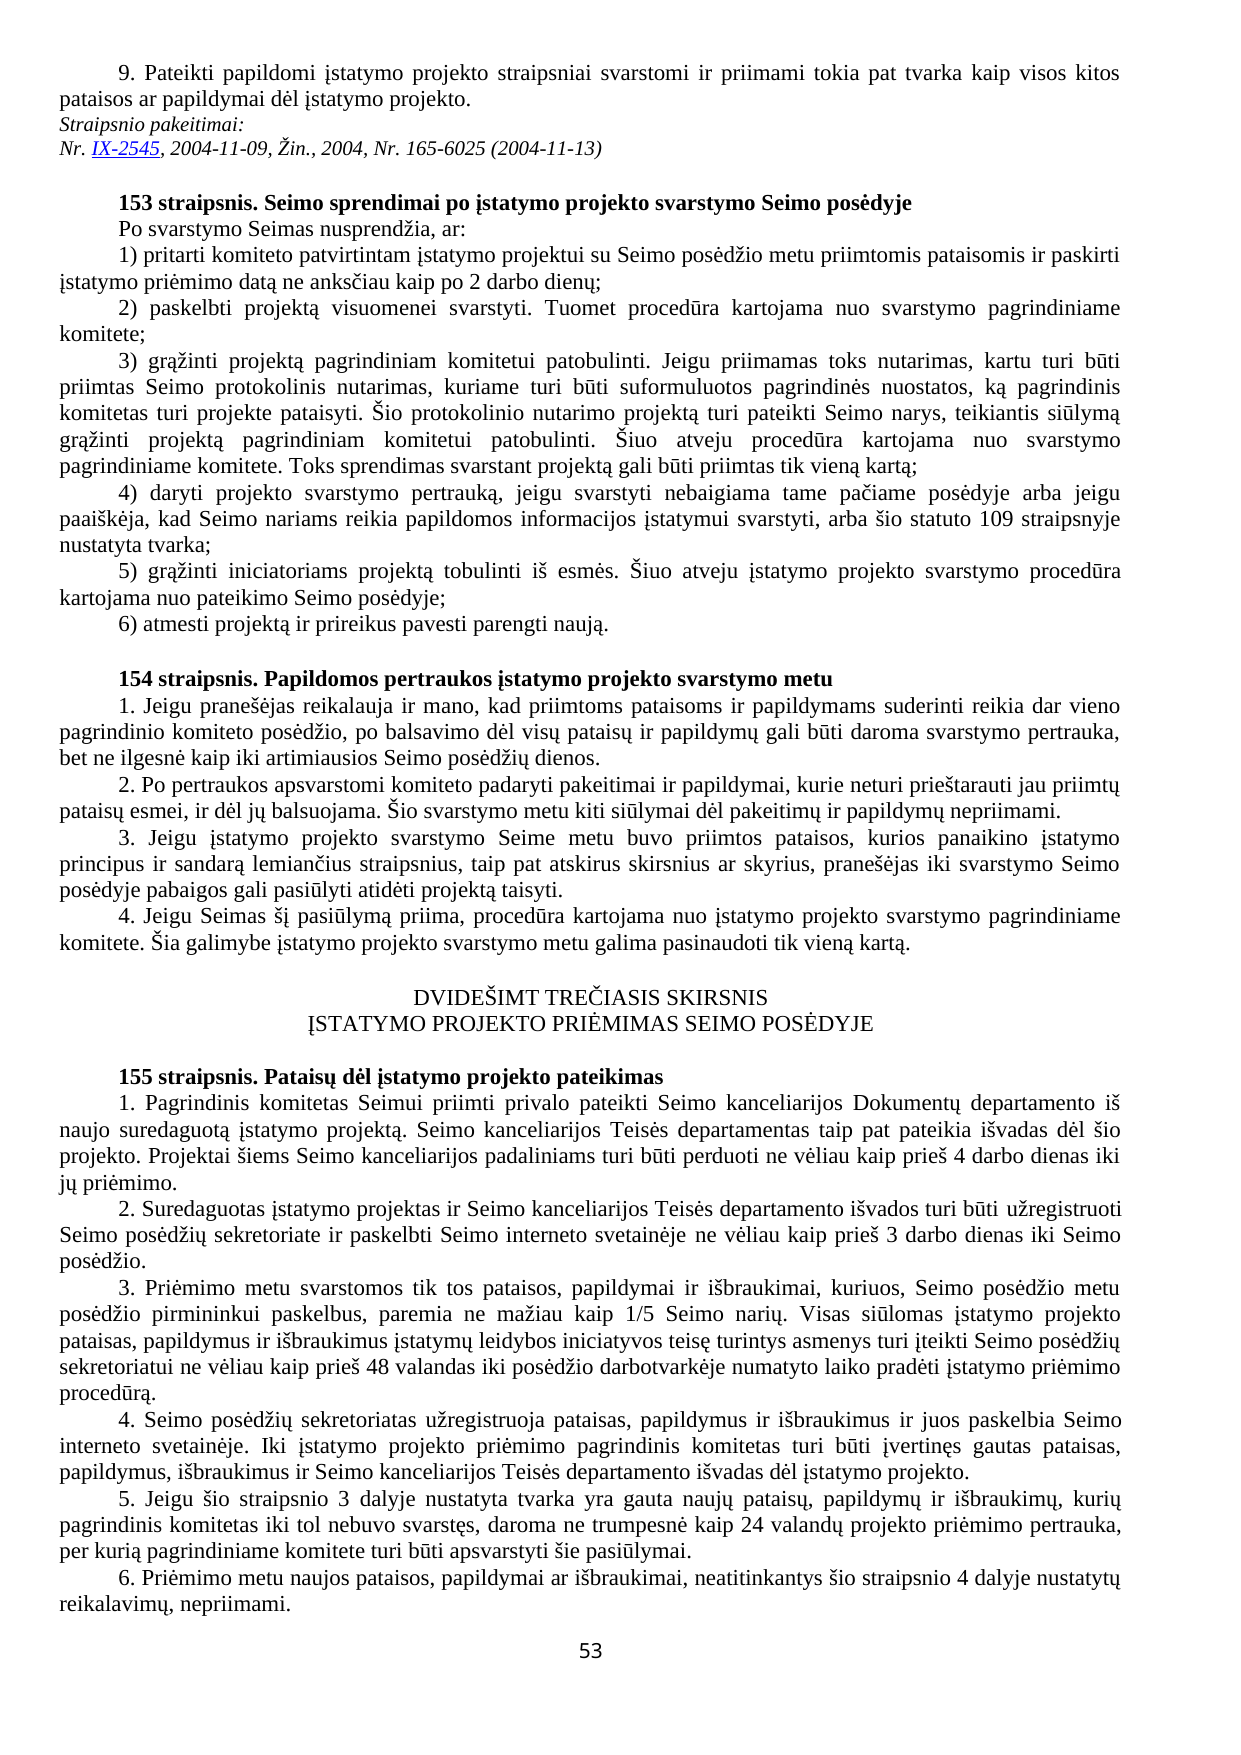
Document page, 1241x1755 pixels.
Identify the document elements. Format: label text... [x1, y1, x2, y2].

text 4. Seimo posėdžių sekretoriatas užregistruoja pataisas, papildymus ir išbraukimus ir juos paskelbia Seimo interneto svetainėje. Iki įstatymo projekto priėmimo pagrindinis komitetas turi būti įvertinęs gautas pataisas, papildymus, išbraukimus ir Seimo kanceliarijos Teisės departamento išvadas dėl įstatymo projekto. [59, 1406, 1122, 1485]
text 2. Suredaguotas įstatymo projektas ir Seimo kanceliarijos Teisės departamento išvados turi būti užregistruoti Seimo posėdžių sekretoriate ir paskelbti Seimo interneto svetainėje ne vėliau kaip prieš 3 darbo dienas iki Seimo posėdžio. [59, 1195, 1122, 1274]
text Po svarstymo Seimas nusprendžia, ar: [59, 215, 1122, 241]
text 1) pritarti komiteto patvirtintam įstatymo projektui su Seimo posėdžio metu priimtomis pataisomis ir paskirti įstatymo priėmimo datą ne anksčiau kaip po 2 darbo dienų; [59, 241, 1122, 294]
text 6. Priėmimo metu naujos pataisos, papildymai ar išbraukimai, neatitinkantys šio straipsnio 4 dalyje nustatytų reikalavimų, nepriimami. [59, 1564, 1122, 1617]
text 155 straipsnis. Pataisų dėl įstatymo projekto pateikimas [59, 1063, 1122, 1089]
text ĮSTATYMO PROJEKTO PRIĖMIMAS SEIMO POSĖDYJE [59, 1010, 1122, 1037]
text 6) atmesti projektą ir prireikus pavesti parengti naują. [59, 610, 1122, 637]
text 1. Jeigu pranešėjas reikalauja ir mano, kad priimtoms pataisoms ir papildymams suderinti reikia dar vieno pagrindinio komiteto posėdžio, po balsavimo dėl visų pataisų ir papildymų gali būti daroma svarstymo pertrauka, bet ne ilgesnė kaip iki artimiausios Seimo posėdžių dienos. [59, 692, 1122, 771]
text 5) grąžinti iniciatoriams projektą tobulinti iš esmės. Šiuo atveju įstatymo projekto svarstymo procedūra kartojama nuo pateikimo Seimo posėdyje; [59, 558, 1122, 610]
text 3. Jeigu įstatymo projekto svarstymo Seime metu buvo priimtos pataisos, kurios panaikino įstatymo principus ir sandarą lemiančius straipsnius, taip pat atskirus skirsnius ar skyrius, pranešėjas iki svarstymo Seimo posėdyje pabaigos gali pasiūlyti atidėti projektą taisyti. [59, 823, 1122, 903]
text 154 straipsnis. Papildomos pertraukos įstatymo projekto svarstymo metu [59, 665, 1122, 692]
text 4. Jeigu Seimas šį pasiūlymą priima, procedūra kartojama nuo įstatymo projekto svarstymo pagrindiniame komitete. Šia galimybe įstatymo projekto svarstymo metu galima pasinaudoti tik vieną kartą. [59, 903, 1122, 955]
text 9. Pateikti papildomi įstatymo projekto straipsniai svarstomi ir priimami tokia pat tvarka kaip visos kitos pataisos ar papildymai dėl įstatymo projekto. [59, 59, 1122, 112]
text 153 straipsnis. Seimo sprendimai po įstatymo projekto svarstymo Seimo posėdyje [118, 189, 1122, 215]
text 3. Priėmimo metu svarstomos tik tos pataisos, papildymai ir išbraukimai, kuriuos, Seimo posėdžio metu posėdžio pirmininkui paskelbus, paremia ne mažiau kaip 1/5 Seimo narių. Visas siūlomas įstatymo projekto pataisas, papildymus ir išbraukimus įstatymų leidybos iniciatyvos teisę turintys asmenys turi įteikti Seimo posėdžių sekretoriatui ne vėliau kaip prieš 48 valandas iki posėdžio darbotvarkėje numatyto laiko pradėti įstatymo priėmimo procedūrą. [59, 1274, 1122, 1406]
text Straipsnio pakeitimai: [59, 112, 1122, 136]
text 5. Jeigu šio straipsnio 3 dalyje nustatyta tvarka yra gauta naujų pataisų, papildymų ir išbraukimų, kurių pagrindinis komitetas iki tol nebuvo svarstęs, daroma ne trumpesnė kaip 24 valandų projekto priėmimo pertrauka, per kurią pagrindiniame komitete turi būti apsvarstyti šie pasiūlymai. [59, 1485, 1122, 1564]
text DVIDEŠIMT TREČIASIS SKIRSNIS [59, 984, 1122, 1010]
text 3) grąžinti projektą pagrindiniam komitetui patobulinti. Jeigu priimamas toks nutarimas, kartu turi būti priimtas Seimo protokolinis nutarimas, kuriame turi būti suformuluotos pagrindinės nuostatos, ką pagrindinis komitetas turi projekte pataisyti. Šio protokolinio nutarimo projektą turi pateikti Seimo narys, teikiantis siūlymą grąžinti projektą pagrindiniam komitetui patobulinti. Šiuo atveju procedūra kartojama nuo svarstymo pagrindiniame komitete. Toks sprendimas svarstant projektą gali būti priimtas tik vieną kartą; [59, 347, 1122, 478]
text Nr. IX-2545, 2004-11-09, Žin., 2004, Nr. 165-6025 (2004-11-13) [59, 136, 1122, 160]
text 1. Pagrindinis komitetas Seimui priimti privalo pateikti Seimo kanceliarijos Dokumentų departamento iš naujo suredaguotą įstatymo projektą. Seimo kanceliarijos Teisės departamentas taip pat pateikia išvadas dėl šio projekto. Projektai šiems Seimo kanceliarijos padaliniams turi būti perduoti ne vėliau kaip prieš 4 darbo dienas iki jų priėmimo. [59, 1089, 1122, 1195]
text 2. Po pertraukos apsvarstomi komiteto padaryti pakeitimai ir papildymai, kurie neturi prieštarauti jau priimtų pataisų esmei, ir dėl jų balsuojama. Šio svarstymo metu kiti siūlymai dėl pakeitimų ir papildymų nepriimami. [59, 771, 1122, 823]
text 4) daryti projekto svarstymo pertrauką, jeigu svarstyti nebaigiama tame pačiame posėdyje arba jeigu paaiškėja, kad Seimo nariams reikia papildomos informacijos įstatymui svarstyti, arba šio statuto 109 straipsnyje nustatyta tvarka; [59, 478, 1122, 558]
text 2) paskelbti projektą visuomenei svarstyti. Tuomet procedūra kartojama nuo svarstymo pagrindiniame komitete; [59, 294, 1122, 347]
